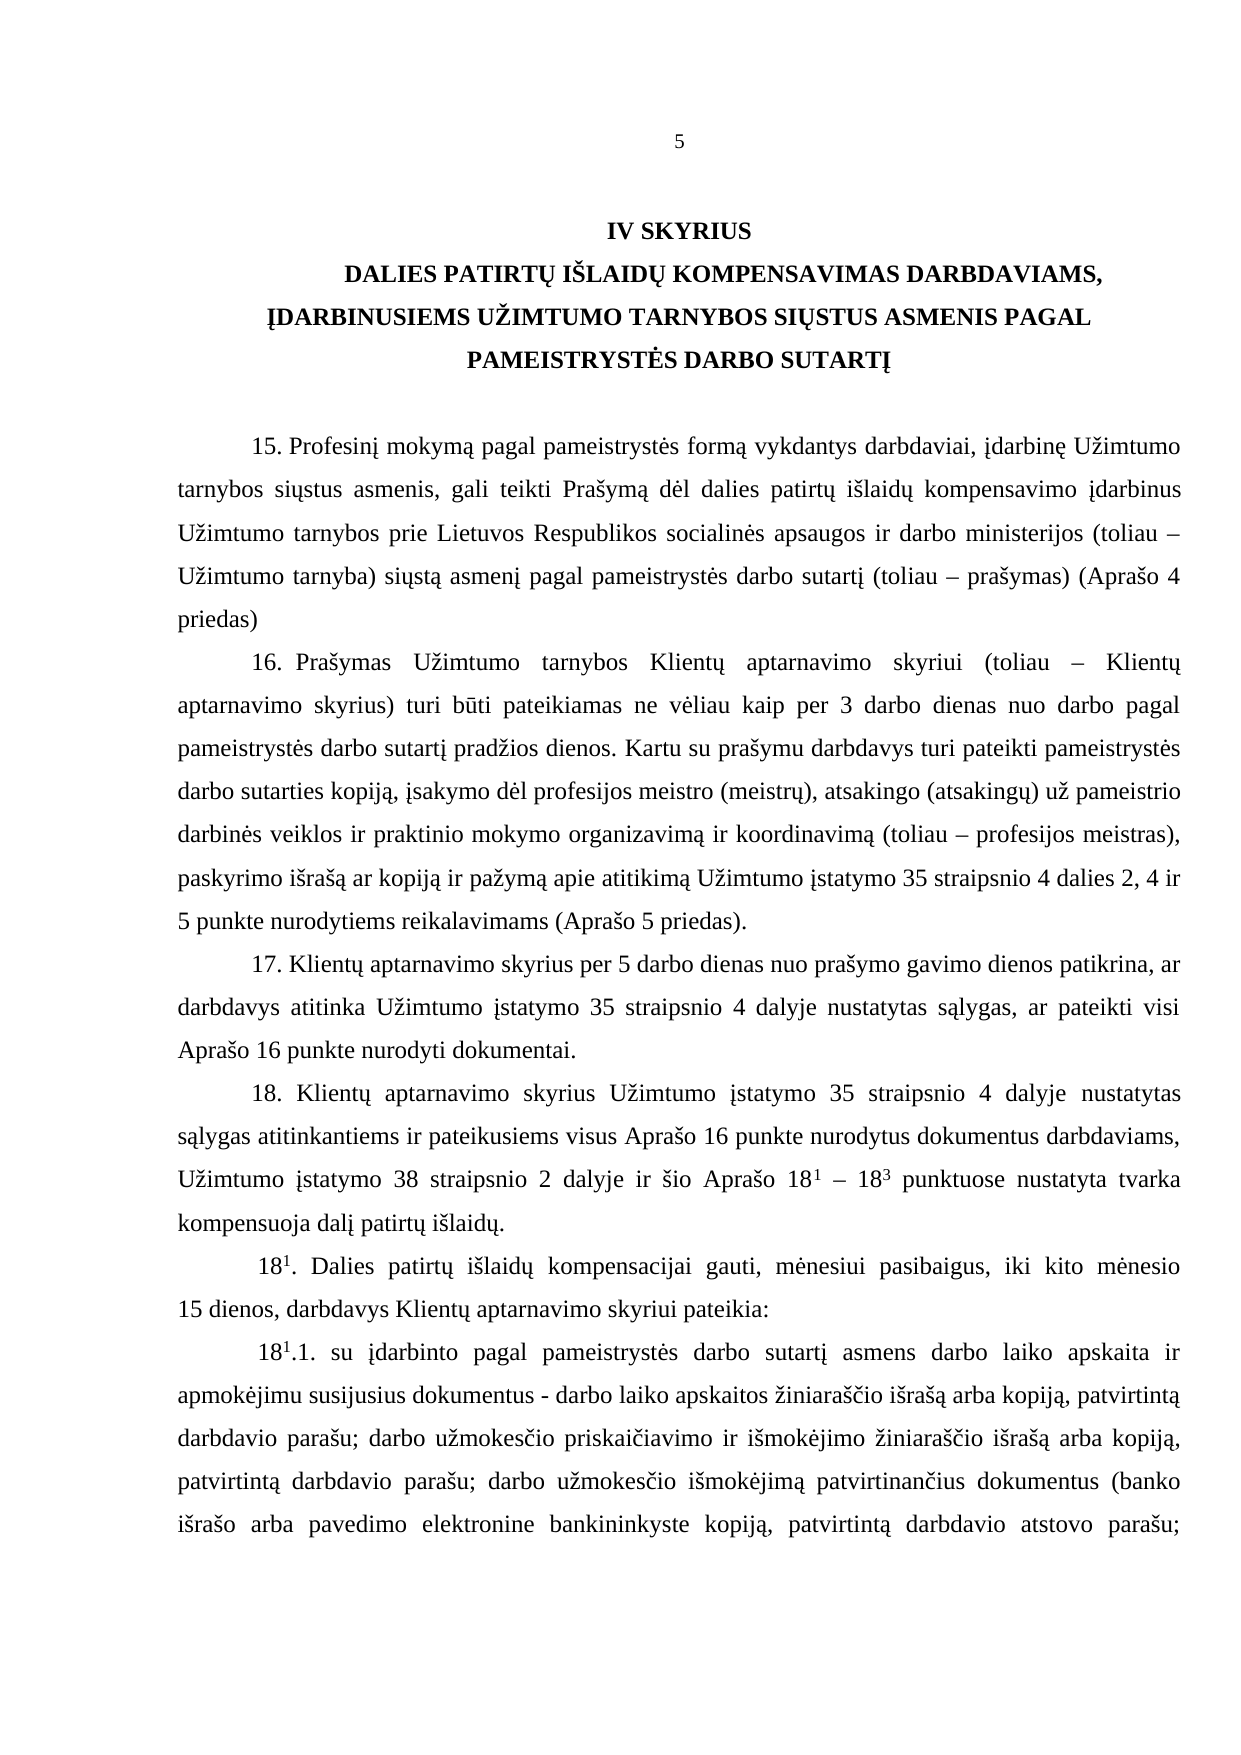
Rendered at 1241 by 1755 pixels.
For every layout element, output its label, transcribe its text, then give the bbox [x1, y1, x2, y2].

text 18. Klientų aptarnavimo skyrius Užimtumo įstatymo 35 straipsnio 4 dalyje nustatytas sąlygas atitinkantiems ir pateikusiems visus Aprašo 16 punkte nurodytus dokumentus darbdaviams, Užimtumo įstatymo 38 straipsnio 2 dalyje ir šio Aprašo 181 – 183 punktuose nustatyta tvarka kompensuoja dalį patirtų išlaidų. [177, 1078, 1181, 1236]
text IV SKYRIUS [177, 216, 1181, 244]
text 181.1. su įdarbinto pagal pameistrystės darbo sutartį asmens darbo laiko apskaita ir apmokėjimu susijusius dokumentus - darbo laiko apskaitos žiniaraščio išrašą arba kopiją, patvirtintą darbdavio parašu; darbo užmokesčio priskaičiavimo ir išmokėjimo žiniaraščio išrašą arba kopiją, patvirtintą darbdavio parašu; darbo užmokesčio išmokėjimą patvirtinančius dokumentus (banko išrašo arba pavedimo elektronine bankininkyste kopiją, patvirtintą darbdavio atstovo parašu; [177, 1337, 1181, 1538]
text 17. Klientų aptarnavimo skyrius per 5 darbo dienas nuo prašymo gavimo dienos patikrina, ar darbdavys atitinka Užimtumo įstatymo 35 straipsnio 4 dalyje nustatytas sąlygas, ar pateikti visi Aprašo 16 punkte nurodyti dokumentai. [177, 949, 1181, 1064]
text DALIES PATIRTŲ IŠLAIDŲ KOMPENSAVIMAS DARBDAVIAMS, ĮDARBINUSIEMS UŽIMTUMO TARNYBOS SIŲSTUS ASMENIS PAGAL PAMEISTRYSTĖS DARBO SUTARTĮ [177, 259, 1181, 374]
text 15. Profesinį mokymą pagal pameistrystės formą vykdantys darbdaviai, įdarbinę Užimtumo tarnybos siųstus asmenis, gali teikti Prašymą dėl dalies patirtų išlaidų kompensavimo įdarbinus Užimtumo tarnybos prie Lietuvos Respublikos socialinės apsaugos ir darbo ministerijos (toliau – Užimtumo tarnyba) siųstą asmenį pagal pameistrystės darbo sutartį (toliau – prašymas) (Aprašo 4 priedas) [177, 431, 1181, 633]
text 16. Prašymas Užimtumo tarnybos Klientų aptarnavimo skyriui (toliau – Klientų aptarnavimo skyrius) turi būti pateikiamas ne vėliau kaip per 3 darbo dienas nuo darbo pagal pameistrystės darbo sutartį pradžios dienos. Kartu su prašymu darbdavys turi pateikti pameistrystės darbo sutarties kopiją, įsakymo dėl profesijos meistro (meistrų), atsakingo (atsakingų) už pameistrio darbinės veiklos ir praktinio mokymo organizavimą ir koordinavimą (toliau – profesijos meistras), paskyrimo išrašą ar kopiją ir pažymą apie atitikimą Užimtumo įstatymo 35 straipsnio 4 dalies 2, 4 ir 5 punkte nurodytiems reikalavimams (Aprašo 5 priedas). [177, 647, 1181, 934]
text 181. Dalies patirtų išlaidų kompensacijai gauti, mėnesiui pasibaigus, iki kito mėnesio 15 dienos, darbdavys Klientų aptarnavimo skyriui pateikia: [177, 1251, 1181, 1323]
